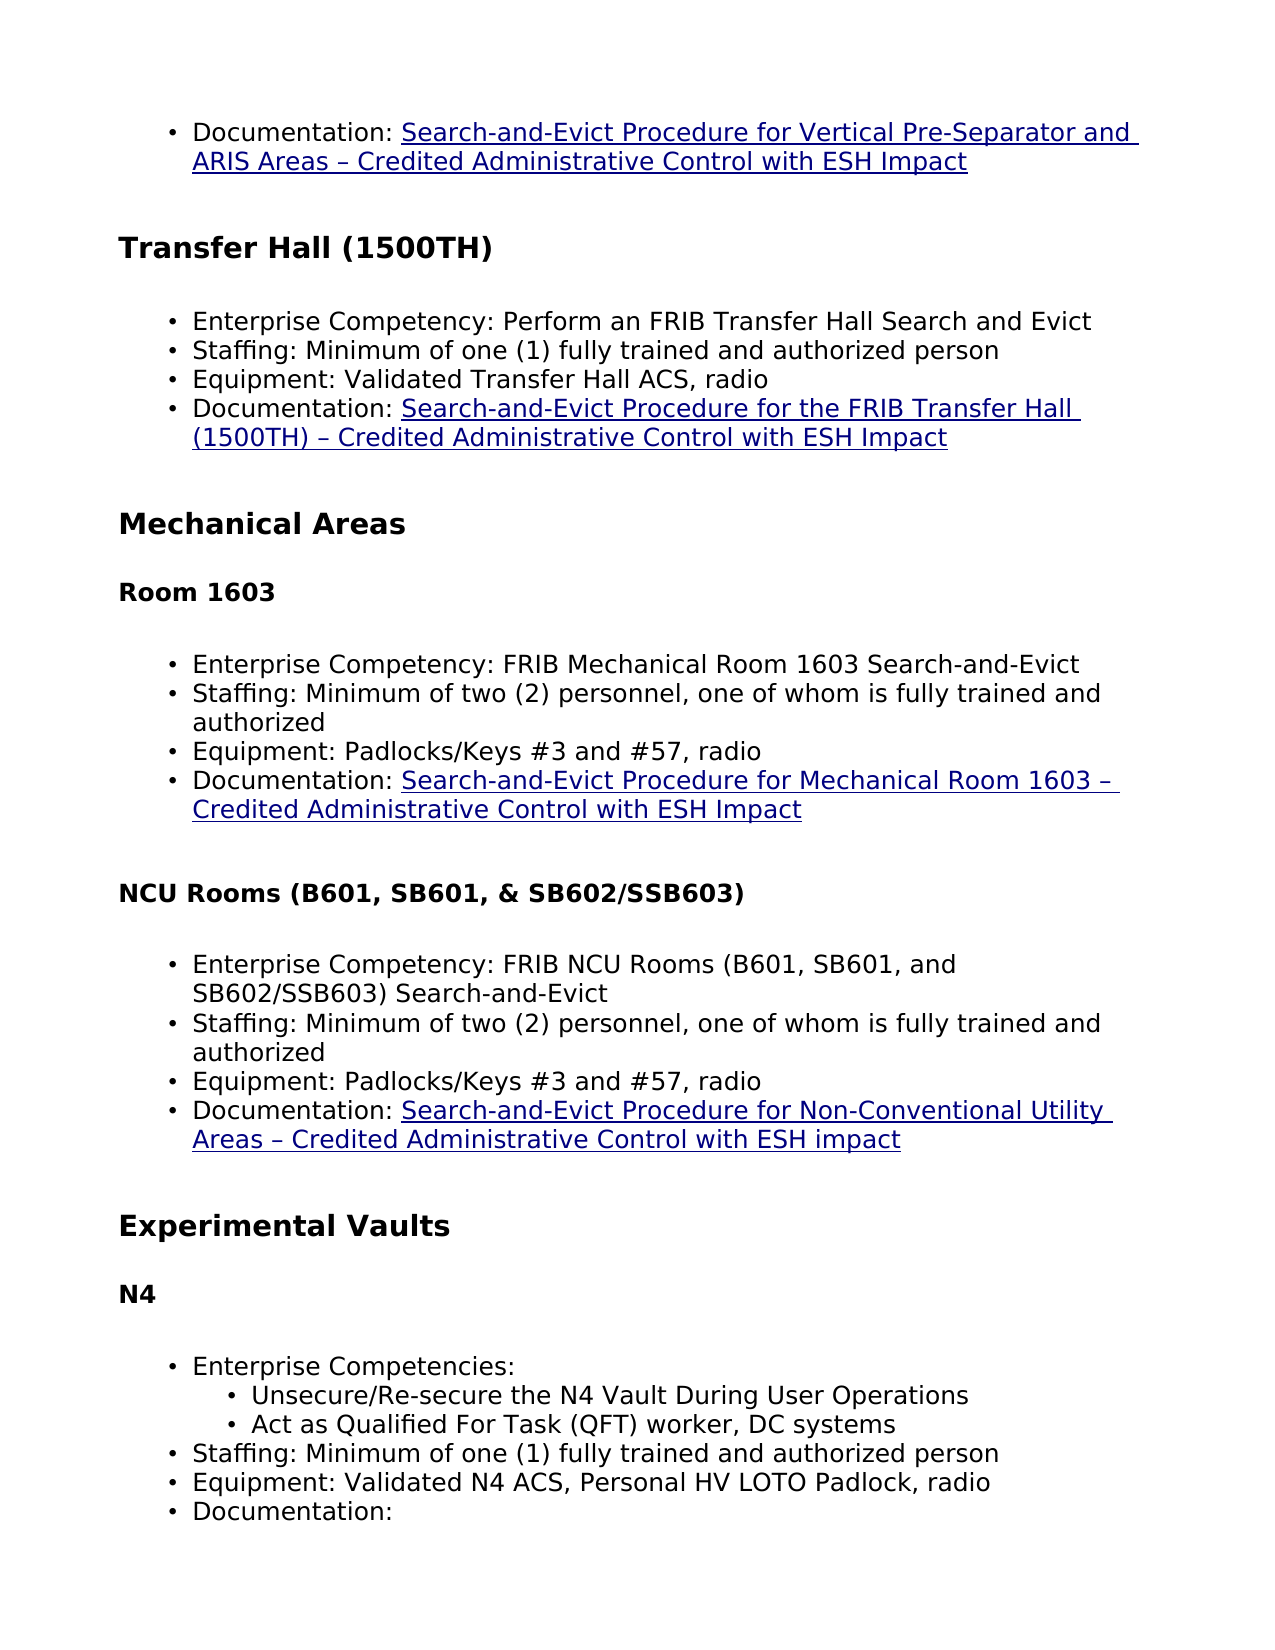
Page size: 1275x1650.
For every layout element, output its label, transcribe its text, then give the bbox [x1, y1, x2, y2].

list Unsecure/Re-secure the N4 Vault During User Operations [236, 1381, 1157, 1410]
list Equipment: Padlocks/Keys #3 and #57, radio [177, 1067, 1157, 1096]
list Documentation: Search-and-Evict Procedure for the FRIB Transfer Hall (1500TH) – Credited Administrative Control with ESH Impact [177, 394, 1157, 453]
list Equipment: Validated N4 ACS, Personal HV LOTO Padlock, radio [177, 1468, 1157, 1497]
list Enterprise Competency: Perform an FRIB Transfer Hall Search and Evict [177, 307, 1157, 336]
list Staffing: Minimum of one (1) fully trained and authorized person [177, 1439, 1157, 1468]
subtitle NCU Rooms (B601, SB601, & SB602/SSB603) [118, 879, 1157, 908]
list Staffing: Minimum of two (2) personnel, one of whom is fully trained and authorized [177, 1009, 1157, 1067]
list Documentation: Search-and-Evict Procedure for Vertical Pre-Separator and ARIS Areas – Credited Administrative Control with ESH Impact [177, 118, 1157, 176]
list Documentation: Search-and-Evict Procedure for Mechanical Room 1603 – Credited Administrative Control with ESH Impact [177, 766, 1157, 825]
list Staffing: Minimum of two (2) personnel, one of whom is fully trained and authorized [177, 679, 1157, 737]
subtitle Transfer Hall (1500TH) [118, 231, 1157, 265]
list Act as Qualified For Task (QFT) worker, DC systems [236, 1410, 1157, 1439]
subtitle Experimental Vaults [118, 1209, 1157, 1243]
subtitle Mechanical Areas [118, 507, 1157, 541]
list Documentation: Search-and-Evict Procedure for Non-Conventional Utility Areas – Credited Administrative Control with ESH impact [177, 1096, 1157, 1154]
subtitle N4 [118, 1281, 1157, 1310]
list Enterprise Competencies: [177, 1352, 1157, 1381]
list Equipment: Validated Transfer Hall ACS, radio [177, 365, 1157, 394]
subtitle Room 1603 [118, 579, 1157, 608]
list Equipment: Padlocks/Keys #3 and #57, radio [177, 737, 1157, 766]
list Enterprise Competency: FRIB NCU Rooms (B601, SB601, and SB602/SSB603) Search-and-Evict [177, 950, 1157, 1009]
list Enterprise Competency: FRIB Mechanical Room 1603 Search-and-Evict [177, 650, 1157, 679]
list Staffing: Minimum of one (1) fully trained and authorized person [177, 336, 1157, 365]
list Documentation: [177, 1497, 1157, 1527]
